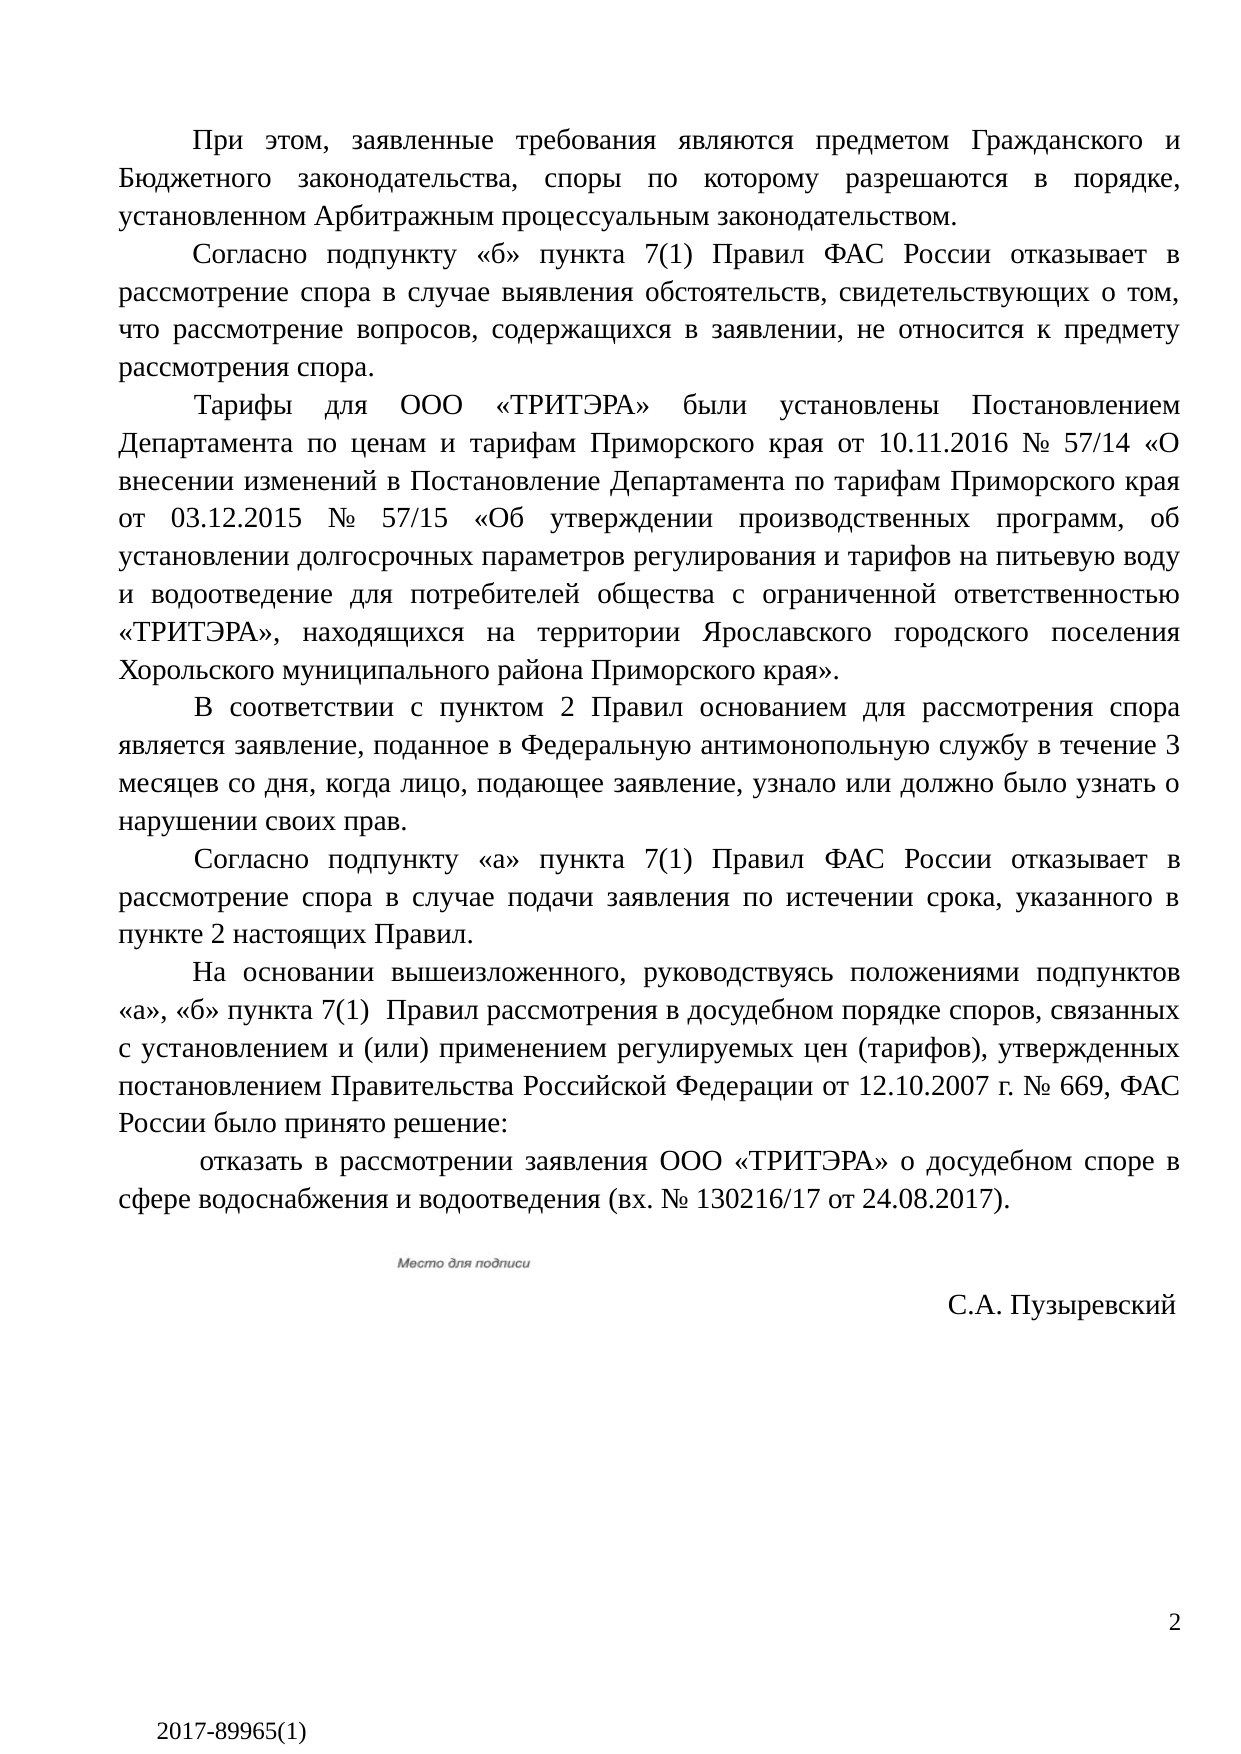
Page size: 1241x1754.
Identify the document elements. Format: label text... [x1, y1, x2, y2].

table_header [118, 1215, 352, 1479]
text Тарифы для ООО «ТРИТЭРА» были установлены Постановлением Департамента по ценам и тарифам Приморского края от 10.11.2016 № 57/14 «О внесении изменений в Постановление Департамента по тарифам Приморского края от 03.12.2015 № 57/15 «Об утверждении производственных программ, об установлении долгосрочных параметров регулирования и тарифов на питьевую воду и водоотведение для потребителей общества с ограниченной ответственностью «ТРИТЭРА», находящихся на территории Ярославского городского поселения Хорольского муниципального района Приморского края». [118, 383, 1181, 685]
text При этом, заявленные требования являются предметом Гражданского и Бюджетного законодательства, споры по которому разрешаются в порядке, установленном Арбитражным процессуальным законодательством. [118, 118, 1181, 232]
picture [364, 1227, 553, 1307]
table_header С.А. Пузыревский [832, 1215, 1182, 1479]
table_cell [353, 1480, 832, 1524]
text На основании вышеизложенного, руководствуясь положениями подпунктов «а», «б» пункта 7(1) Правил рассмотрения в досудебном порядке споров, связанных с установлением и (или) применением регулируемых цен (тарифов), утвержденных постановлением Правительства Российской Федерации от 12.10.2007 г. № 669, ФАС России было принято решение: [118, 950, 1181, 1139]
table_header [353, 1215, 832, 1479]
text В соответствии с пунктом 2 Правил основанием для рассмотрения спора является заявление, поданное в Федеральную антимонопольную службу в течение 3 месяцев со дня, когда лицо, подающее заявление, узнало или должно было узнать о нарушении своих прав. [118, 685, 1181, 837]
text отказать в рассмотрении заявления ООО «ТРИТЭРА» о досудебном споре в сфере водоснабжения и водоотведения (вх. № 130216/17 от 24.08.2017). [118, 1139, 1181, 1215]
table_cell [832, 1480, 1182, 1524]
text Согласно подпункту «б» пункта 7(1) Правил ФАС России отказывает в рассмотрение спора в случае выявления обстоятельств, свидетельствующих о том, что рассмотрение вопросов, содержащихся в заявлении, не относится к предмету рассмотрения спора. [118, 232, 1181, 383]
text Согласно подпункту «а» пункта 7(1) Правил ФАС России отказывает в рассмотрение спора в случае подачи заявления по истечении срока, указанного в пункте 2 настоящих Правил. [118, 837, 1181, 950]
table_cell [118, 1480, 352, 1524]
